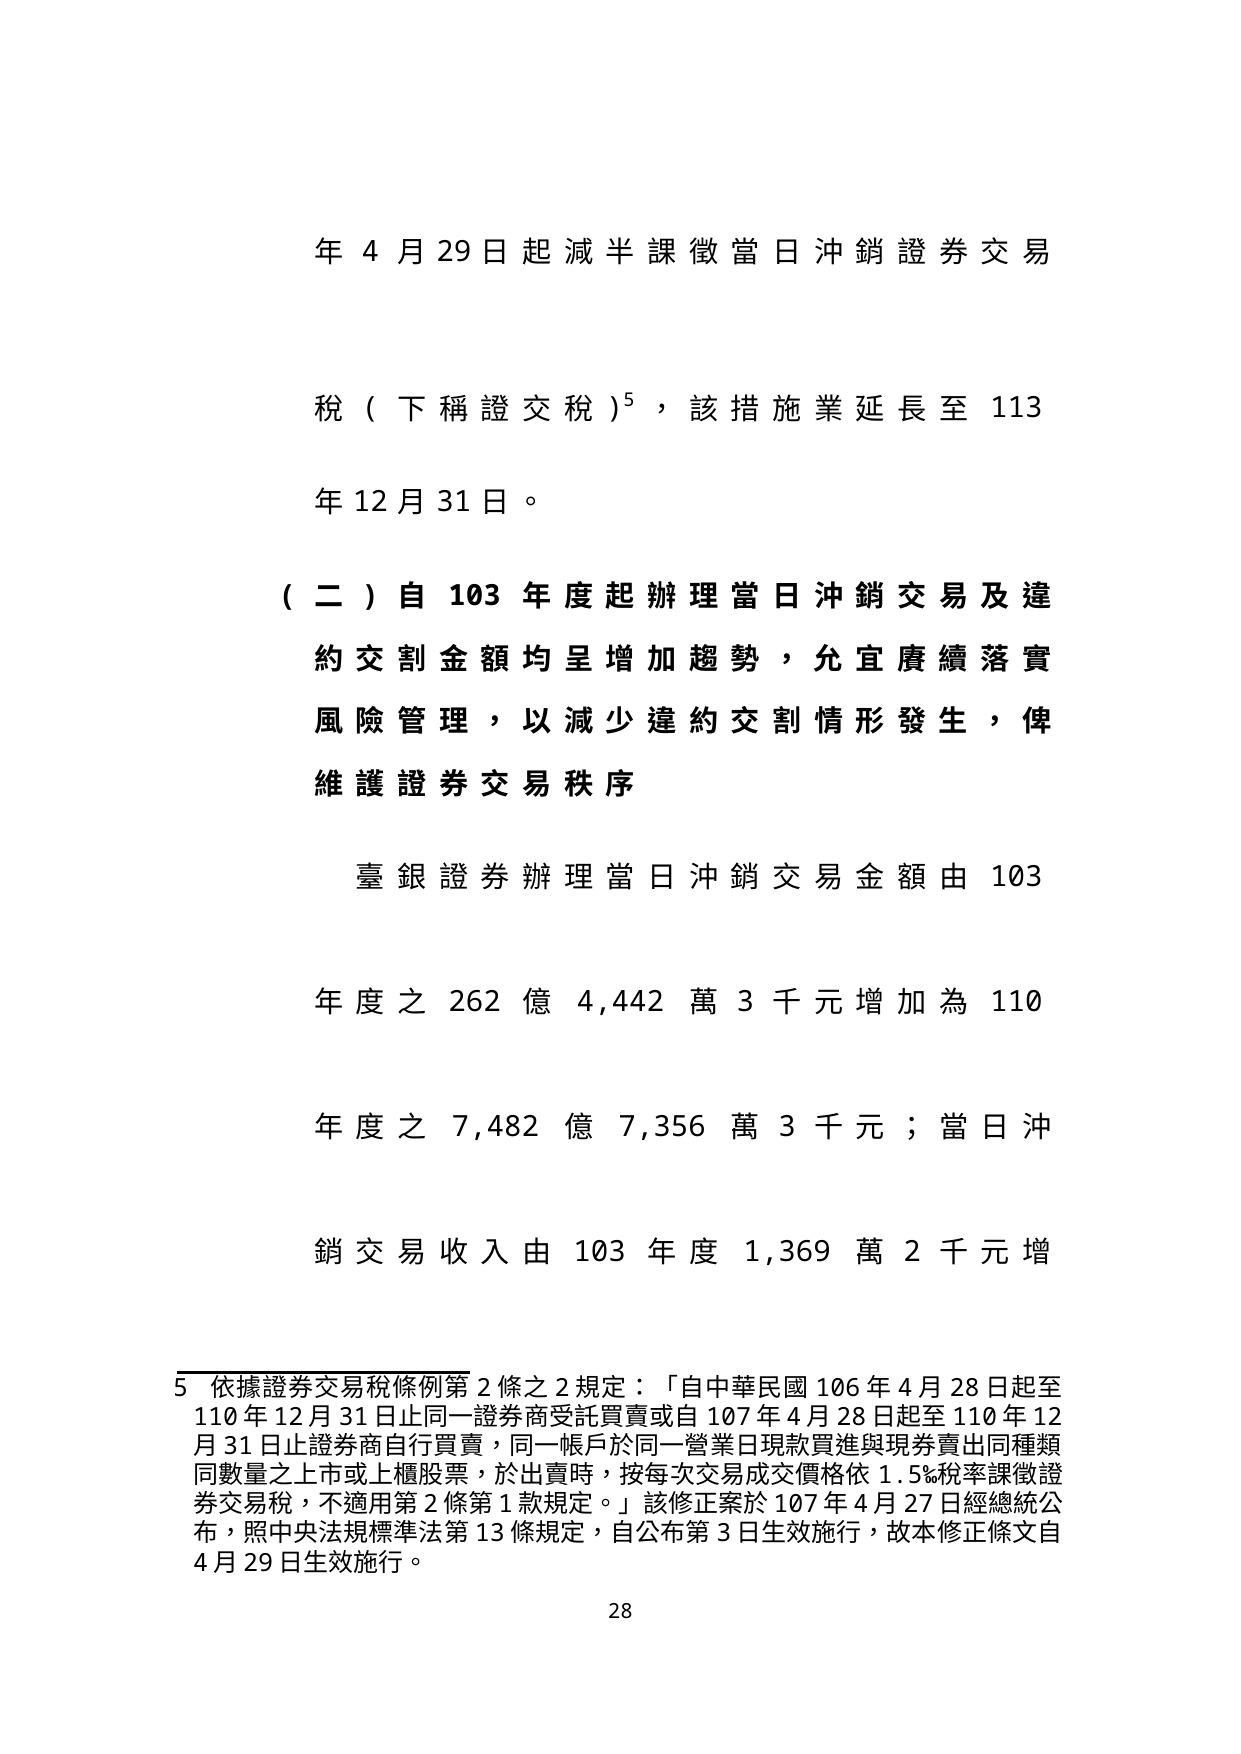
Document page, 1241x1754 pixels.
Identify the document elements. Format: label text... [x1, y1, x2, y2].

text 臺銀證券辦理當日沖銷交易金額由103年度之262億4,442萬3千元增加為110年度之7,482億7,356萬3千元；當日沖銷交易收入由103年度1,369萬2千元增 [270, 802, 1058, 1302]
text 當日沖銷交易係指投資人與證券經紀商約定就其同一受託買賣帳戶於同一營業日，對主管機關指定之上市(櫃)有價證券，委託現款買進與現券賣出同種類有價證券成交後，就同種類有價證券相同數量部分相抵之普通交割買賣，按買賣沖銷後差價辦理款項交割。我國自103年開放先買後賣及先賣後買之當日沖銷交易，並於106年4月29日起減半課徵當日沖銷證券交易稅(下稱證交稅)，該措施業延長至113年12月31日。 [270, 177, 1058, 552]
text (二)自103年度起辦理當日沖銷交易及違約交割金額均呈增加趨勢，允宜賡續落實風險管理，以減少違約交割情形發生，俾維護證券交易秩序 [241, 552, 1058, 802]
text 依據證券交易稅條例第2條之2規定：「自中華民國106年4月28日起至110年12月31日止同一證券商受託買賣或自107年4月28日起至110年12月31日止證券商自行買賣，同一帳戶於同一營業日現款買進與現券賣出同種類同數量之上市或上櫃股票，於出賣時，按每次交易成交價格依1.5‰稅率課徵證券交易稅，不適用第2條第1款規定。」該修正案於107年4月27日經總統公布，照中央法規標準法第13條規定，自公布第3日生效施行，故本修正條文自4月29日生效施行。 [173, 1373, 1063, 1577]
